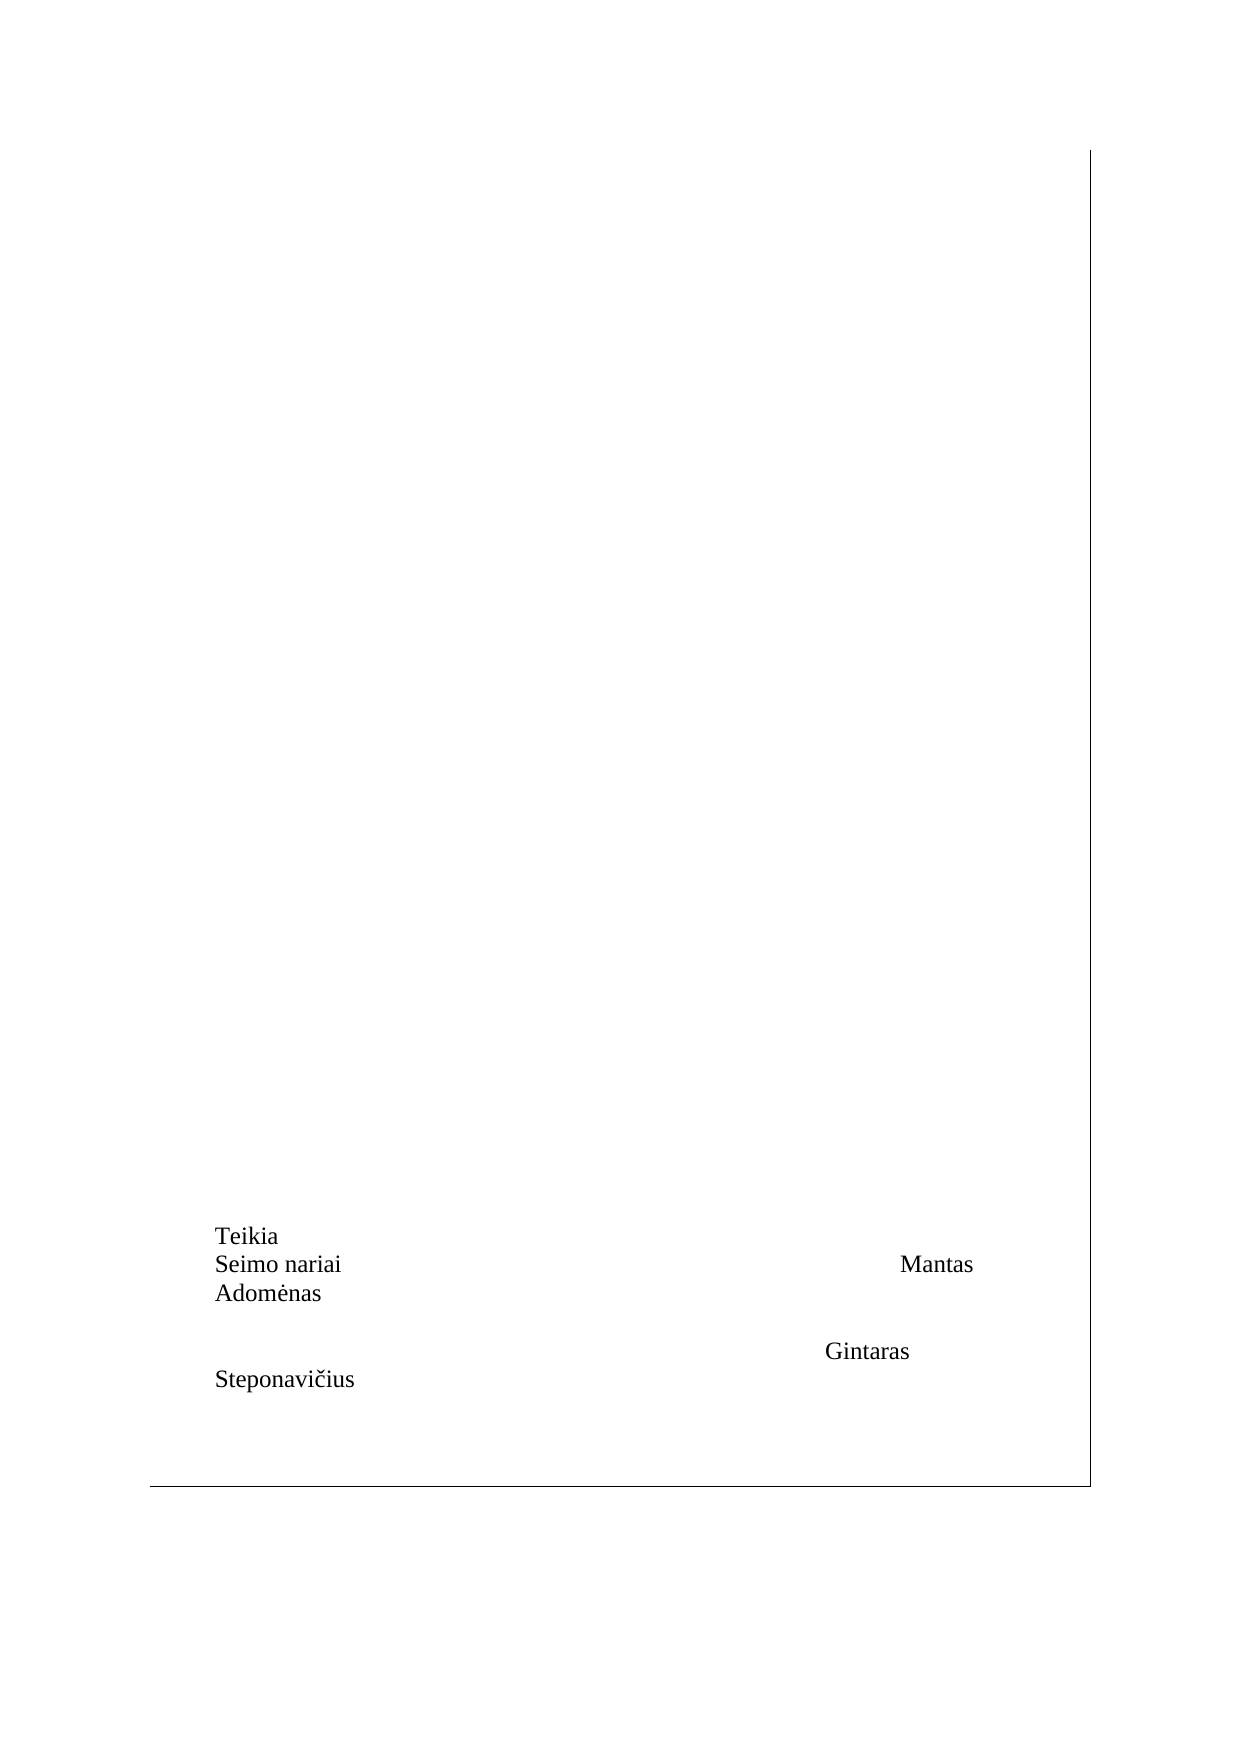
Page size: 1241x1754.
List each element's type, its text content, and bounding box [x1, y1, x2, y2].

text Seimo nariai Mantas Adomėnas [150, 1249, 1090, 1307]
text Gintaras Steponavičius [150, 1336, 1090, 1393]
text Teikia [150, 1221, 1090, 1249]
